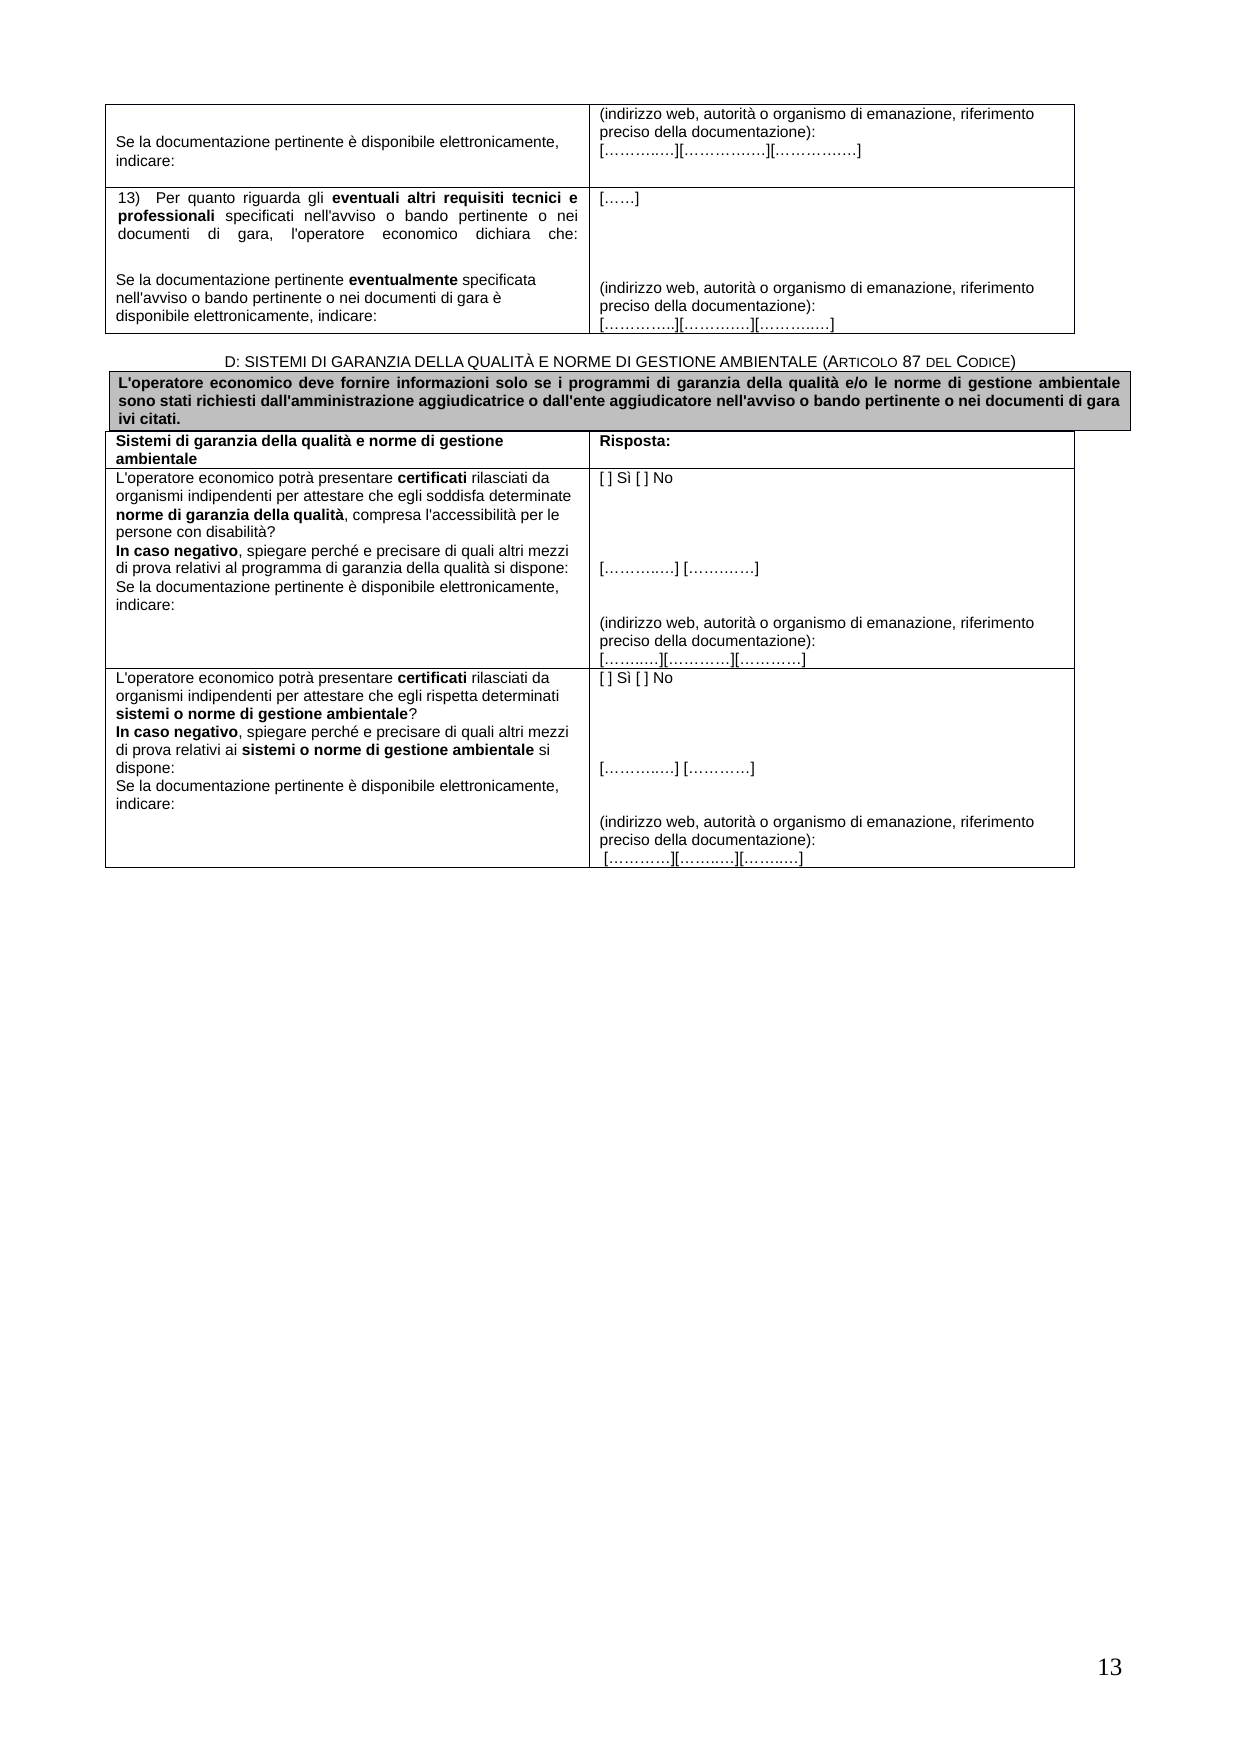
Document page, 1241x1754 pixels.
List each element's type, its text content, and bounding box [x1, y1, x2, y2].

table_cell [……] (indirizzo web, autorità o organismo di emanazione, riferimento preciso della documentazione): […………..][……….…][………..…] [590, 188, 1074, 332]
table_cell L'operatore economico potrà presentare certificati rilasciati da organismi indipendenti per attestare che egli soddisfa determinate norme di garanzia della qualità, compresa l'accessibilità per le persone con disabilità? In caso negativo, spiegare perché e precisare di quali altri mezzi di prova relativi al programma di garanzia della qualità si dispone: Se la documentazione pertinente è disponibile elettronicamente, indicare: [106, 469, 589, 667]
table_cell Se la documentazione pertinente è disponibile elettronicamente, indicare: [106, 105, 589, 187]
text L'operatore economico deve fornire informazioni solo se i programmi di garanzia della qualità e/o le norme di gestione ambientale sono stati richiesti dall'amministrazione aggiudicatrice o dall'ente aggiudicatore nell'avviso o bando pertinente o nei documenti di gara ivi citati. [110, 372, 1130, 430]
table_cell 13) Per quanto riguarda gli eventuali altri requisiti tecnici e professionali specificati nell'avviso o bando pertinente o nei documenti di gara, l'operatore economico dichiara che: Se la documentazione pertinente eventualmente specificata nell'avviso o bando pertinente o nei documenti di gara è disponibile elettronicamente, indicare: [106, 188, 589, 332]
title D: SISTEMI di garanzia della qualità e norme di gestione ambientale (Articolo 87 del Codice) [118, 352, 1122, 371]
table_cell L'operatore economico potrà presentare certificati rilasciati da organismi indipendenti per attestare che egli rispetta determinati sistemi o norme di gestione ambientale? In caso negativo, spiegare perché e precisare di quali altri mezzi di prova relativi ai sistemi o norme di gestione ambientale si dispone: Se la documentazione pertinente è disponibile elettronicamente, indicare: [106, 669, 589, 867]
table_cell (indirizzo web, autorità o organismo di emanazione, riferimento preciso della documentazione): [………..…][………….…][………….…] [590, 105, 1074, 187]
table_header Sistemi di garanzia della qualità e norme di gestione ambientale [106, 432, 589, 468]
table_header Risposta: [590, 432, 1074, 468]
table_cell [ ] Sì [ ] No [………..…] […………] (indirizzo web, autorità o organismo di emanazione, riferimento preciso della documentazione): […………][……..…][……..…] [590, 669, 1074, 867]
table_cell [ ] Sì [ ] No [………..…] […….……] (indirizzo web, autorità o organismo di emanazione, riferimento preciso della documentazione): [……..…][…………][…………] [590, 469, 1074, 667]
